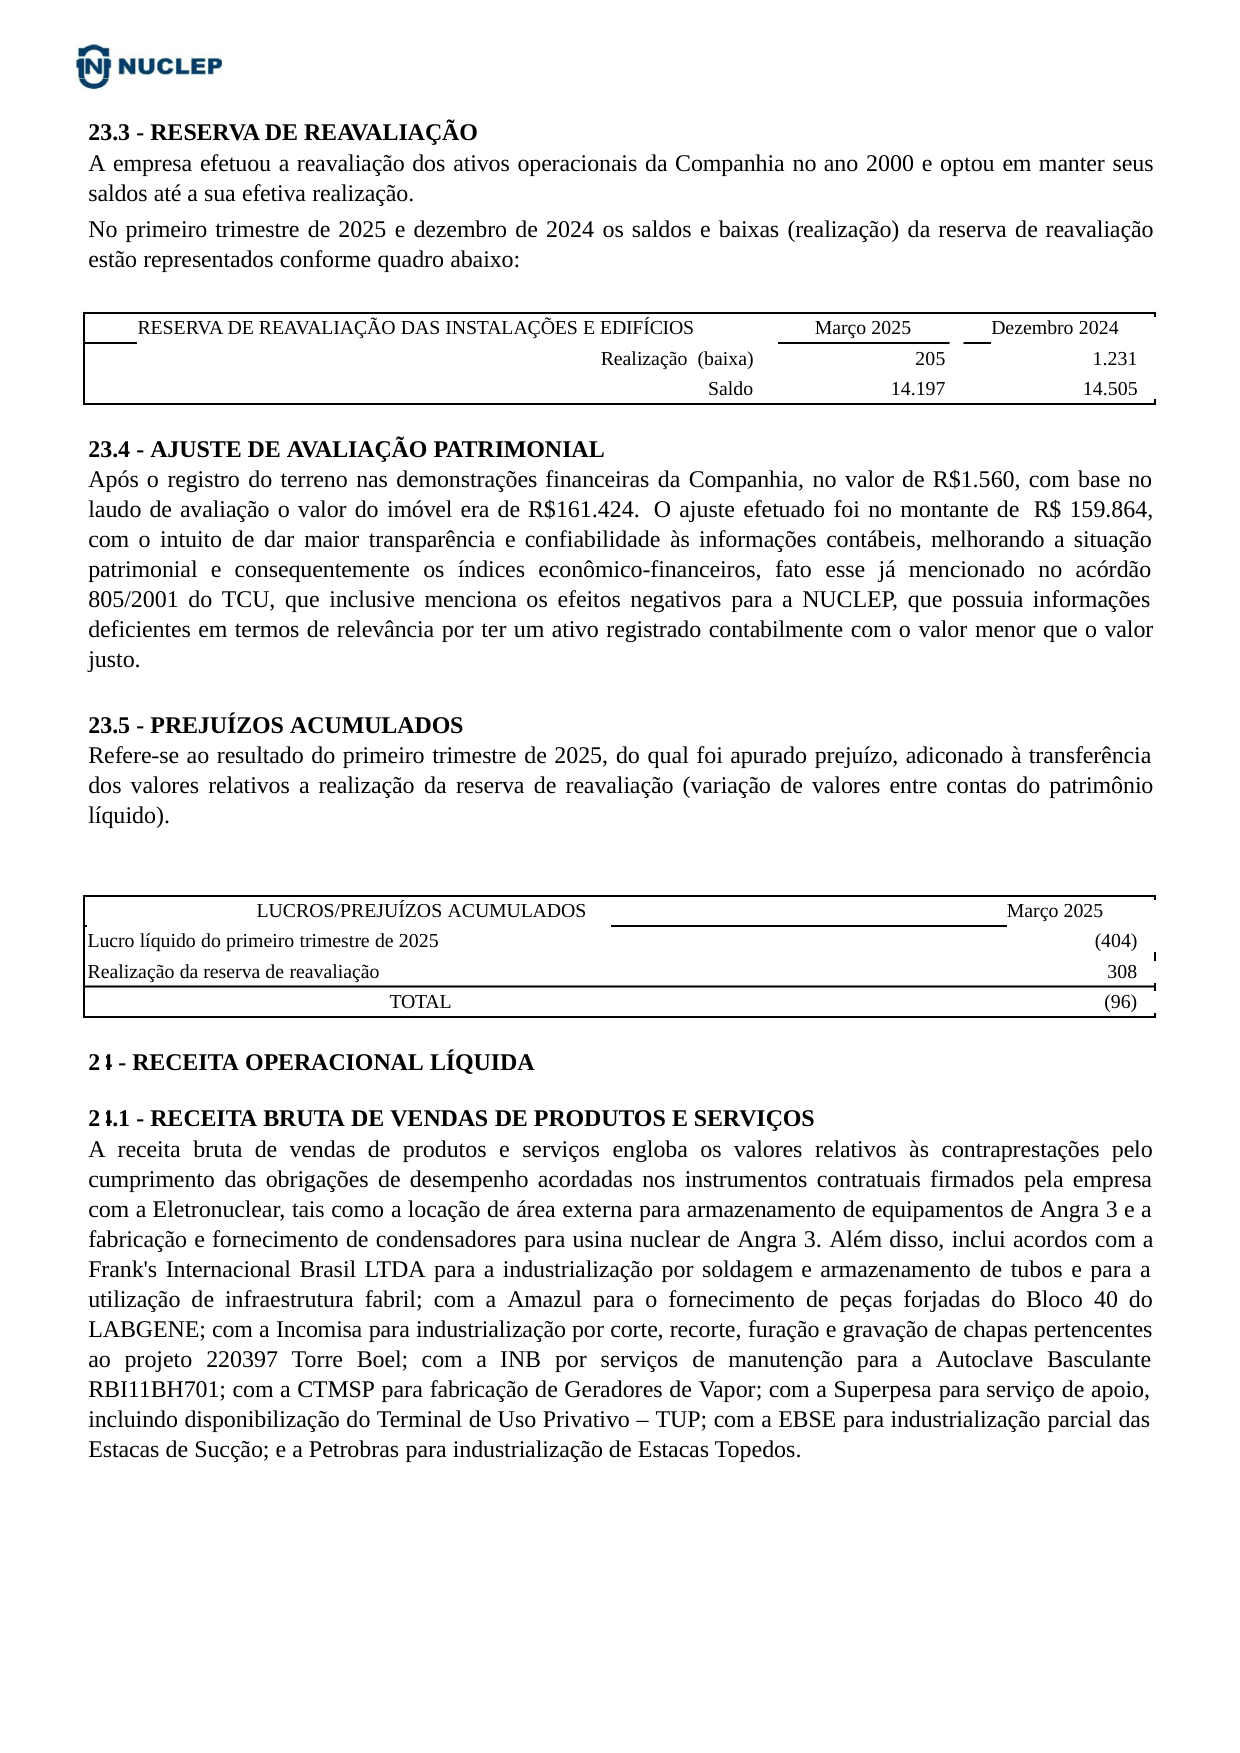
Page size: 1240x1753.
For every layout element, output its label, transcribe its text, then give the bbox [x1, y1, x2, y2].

text Estacas de Sucção; e a Petrobras para industrialização de Estacas Topedos. [88, 1436, 1176, 1462]
text Realização (baixa) [601, 347, 778, 369]
text 308 [1107, 961, 1162, 983]
text Frank's Internacional Brasil LTDA para a industrialização por soldagem e armazenamento de tubos e para a [88, 1256, 1176, 1282]
text 14.197 [891, 378, 970, 399]
text Março 2025 [1007, 900, 1162, 922]
text 2 [88, 712, 100, 738]
text LUCROS/PREJUÍZOS ACUMULADOS [256, 900, 611, 922]
text dos valores relativos a realização da reserva de reavaliação (variação de valores entre contas do patrimônio [88, 773, 1176, 799]
text 3.5 - PREJUÍZOS ACUMULADOS [100, 712, 488, 738]
text No primeiro trimestre de 2025 e dezembro de 2024 os saldos e baixas (realização) da reserva de reavaliação [88, 216, 1176, 242]
text 3.3 - RESERVA DE REAVALIAÇÃO [100, 119, 513, 146]
text Refere-se ao resultado do primeiro trimestre de 2025, do qual foi apurado prejuízo, adiconado à transferência [88, 743, 1176, 769]
text Realização da reserva de reavaliação [87, 961, 611, 982]
text A empresa efetuou a reavaliação dos ativos operacionais da Companhia no ano 2000 e optou em manter seus [88, 150, 1176, 176]
text 2 [88, 119, 100, 146]
text laudo de avaliação o valor do imóvel era de R$161.424. O ajuste efetuado foi no montante de R$ 159.864, [88, 496, 1176, 523]
text 2 [88, 436, 100, 462]
text 2 [88, 1105, 106, 1132]
text LABGENE; com a Incomisa para industrialização por corte, recorte, furação e gravação de chapas pertencentes [88, 1316, 1176, 1342]
text líquido). [88, 803, 1176, 829]
text 2 [88, 1049, 106, 1076]
text com o intuito de dar maior transparência e confiabilidade às informações contábeis, melhorando a situação [88, 526, 1176, 553]
text com a Eletronuclear, tais como a locação de área externa para armazenamento de equipamentos de Angra 3 e a [88, 1196, 1176, 1222]
text RBI11BH701; com a CTMSP para fabricação de Geradores de Vapor; com a Superpesa para serviço de apoio, [88, 1376, 1176, 1402]
text Dezembro 2024 [991, 317, 1162, 339]
text estão representados conforme quadro abaixo: [88, 246, 1176, 272]
text 14.505 [1083, 378, 1162, 399]
text Março 2025 [814, 317, 936, 339]
text RESERVA DE REAVALIAÇÃO DAS INSTALAÇÕES E EDIFÍCIOS [137, 317, 778, 339]
text patrimonial e consequentemente os índices econômico-financeiros, fato esse já mencionado no acórdão [88, 556, 1176, 583]
text utilização de infraestrutura fabril; com a Amazul para o fornecimento de peças forjadas do Bloco 40 do [88, 1286, 1176, 1312]
text A receita bruta de vendas de produtos e serviços engloba os valores relativos às contraprestações pelo [88, 1136, 1176, 1162]
text 205 [915, 347, 970, 369]
text 05/2001 do TCU, que inclusive menciona os efeitos negativos para a NUCLEP, que possuia informações [100, 586, 1176, 613]
text cumprimento das obrigações de desempenho acordadas nos instrumentos contratuais firmados pela empresa [88, 1166, 1176, 1192]
text Lucro líquido do primeiro trimestre de 2025 [87, 930, 611, 952]
text 4 - RECEITA OPERACIONAL LÍQUIDA [106, 1049, 560, 1076]
text (96) [1104, 991, 1162, 1013]
text justo. [88, 646, 1176, 673]
text 8 [88, 586, 100, 613]
text Após o registro do terreno nas demonstrações financeiras da Companhia, no valor de R$1.560, com base no [88, 466, 1176, 493]
text 3.4 - AJUSTE DE AVALIAÇÃO PATRIMONIAL [100, 436, 638, 462]
text TOTAL [389, 991, 479, 1013]
text saldos até a sua efetiva realização. [88, 180, 1176, 206]
text 1.231 [1092, 347, 1162, 369]
text deficientes em termos de relevância por ter um ativo registrado contabilmente com o valor menor que o valor [88, 616, 1176, 643]
text 4.1 - RECEITA BRUTA DE VENDAS DE PRODUTOS E SERVIÇOS [106, 1105, 841, 1132]
text (404) [1094, 930, 1162, 952]
text incluindo disponibilização do Terminal de Uso Privativo – TUP; com a EBSE para industrialização parcial das [88, 1406, 1176, 1432]
text Saldo [708, 378, 778, 399]
text ao projeto 220397 Torre Boel; com a INB por serviços de manutenção para a Autoclave Basculante [88, 1346, 1176, 1372]
text fabricação e fornecimento de condensadores para usina nuclear de Angra 3. Além disso, inclui acordos com a [88, 1226, 1176, 1252]
